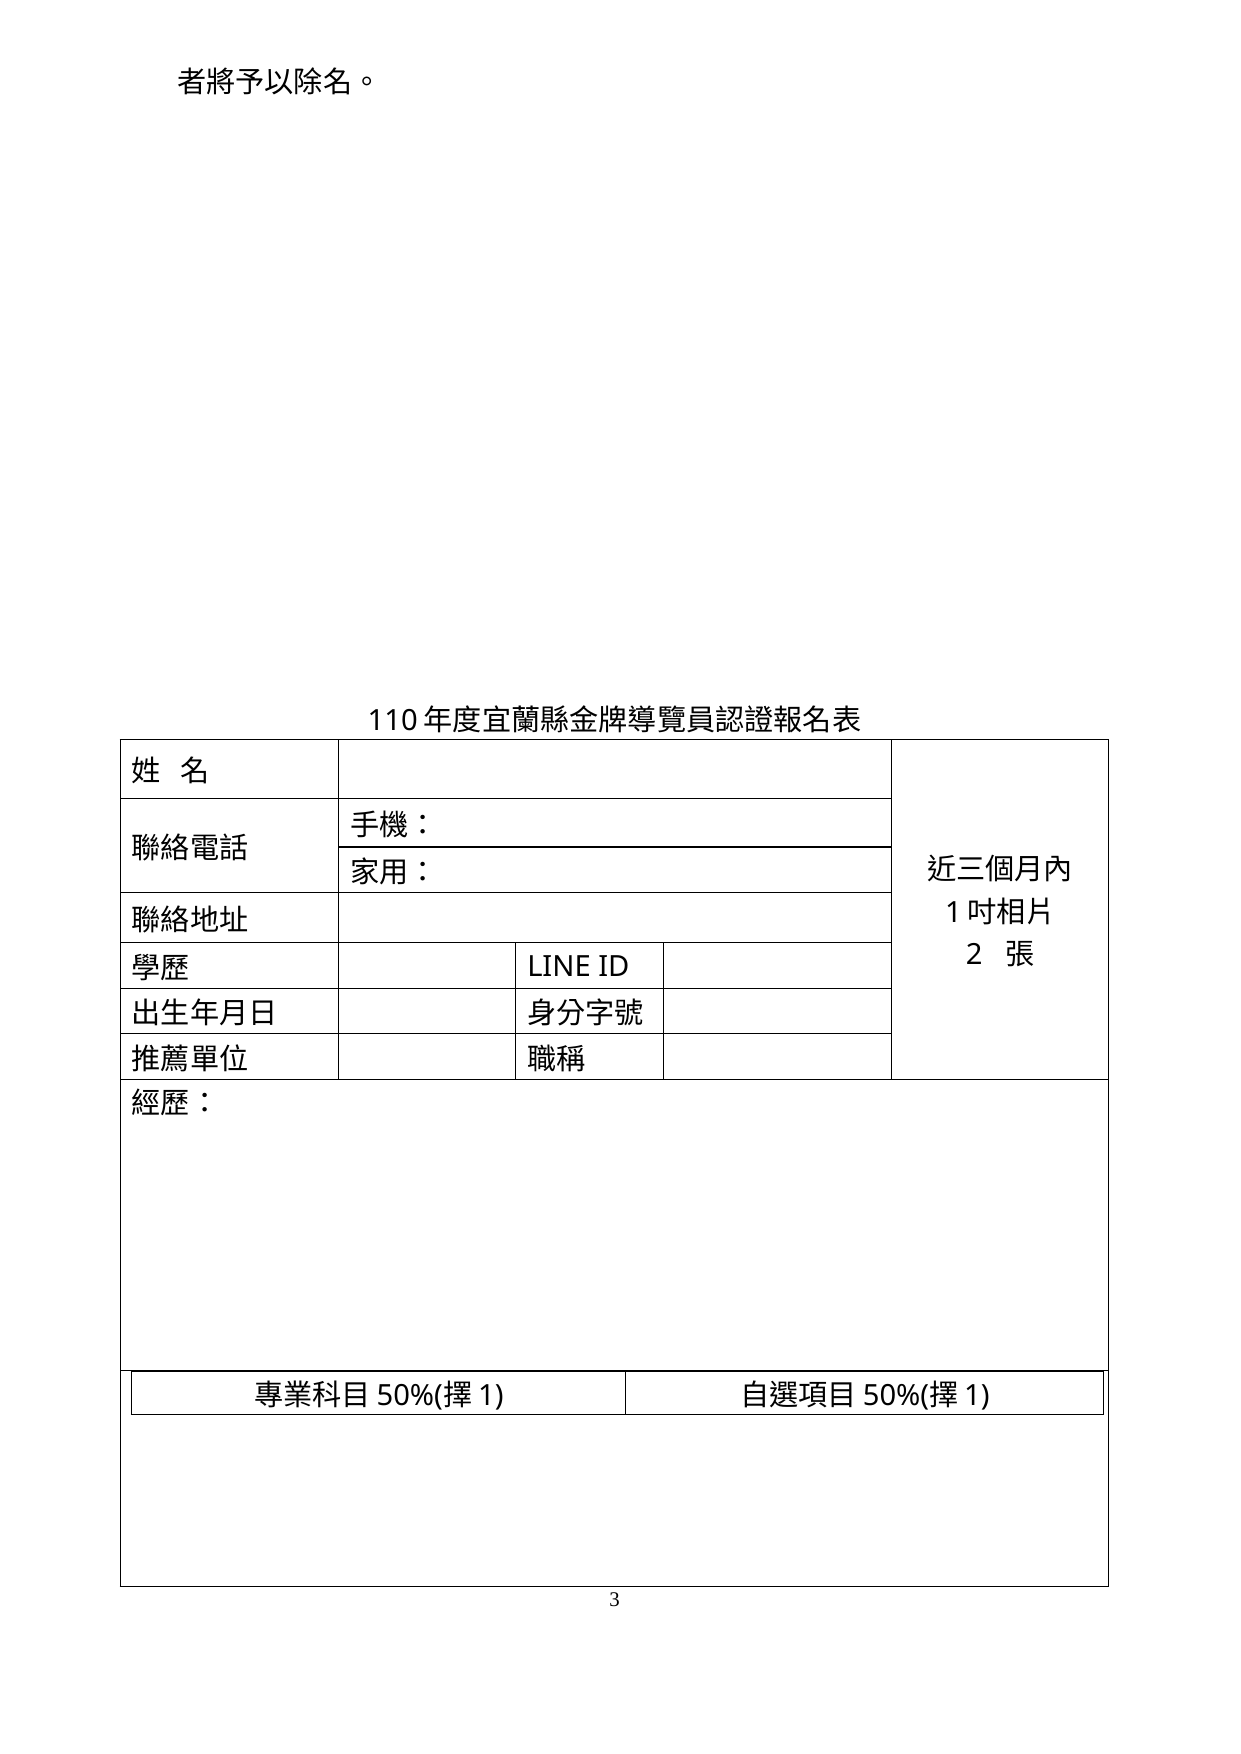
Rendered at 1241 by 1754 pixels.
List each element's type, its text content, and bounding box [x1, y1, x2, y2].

table_cell [339, 943, 515, 988]
table_header [339, 740, 891, 798]
table_cell 家用： [339, 848, 891, 892]
table_header 自選項目50%(擇1) [626, 1372, 1103, 1414]
table_cell 經歷： [121, 1080, 1108, 1370]
table_cell [664, 943, 891, 988]
table_header 姓 名 [121, 740, 338, 798]
table_cell 聯絡電話 [121, 799, 338, 892]
table_cell 職稱 [516, 1034, 663, 1079]
text 者將予以除名。 [89, 59, 1140, 101]
table_cell 身分字號 [516, 989, 663, 1033]
table_cell 手機： [339, 799, 891, 846]
table_cell 推薦單位 [121, 1034, 338, 1079]
table_header 專業科目50%(擇1) [132, 1372, 625, 1414]
table_header 近三個月內 1吋相片 2 張 [892, 740, 1108, 1079]
table_cell 出生年月日 [121, 989, 338, 1033]
table_cell 聯絡地址 [121, 893, 338, 942]
text 110年度宜蘭縣金牌導覽員認證報名表 [89, 697, 1140, 739]
table_cell [121, 1371, 1108, 1586]
table_cell [339, 989, 515, 1033]
table_cell LINE ID [516, 943, 663, 988]
table_cell [664, 989, 891, 1033]
table_cell [339, 1034, 515, 1079]
table_cell [339, 893, 891, 942]
table_cell 學歷 [121, 943, 338, 988]
table_cell [664, 1034, 891, 1079]
